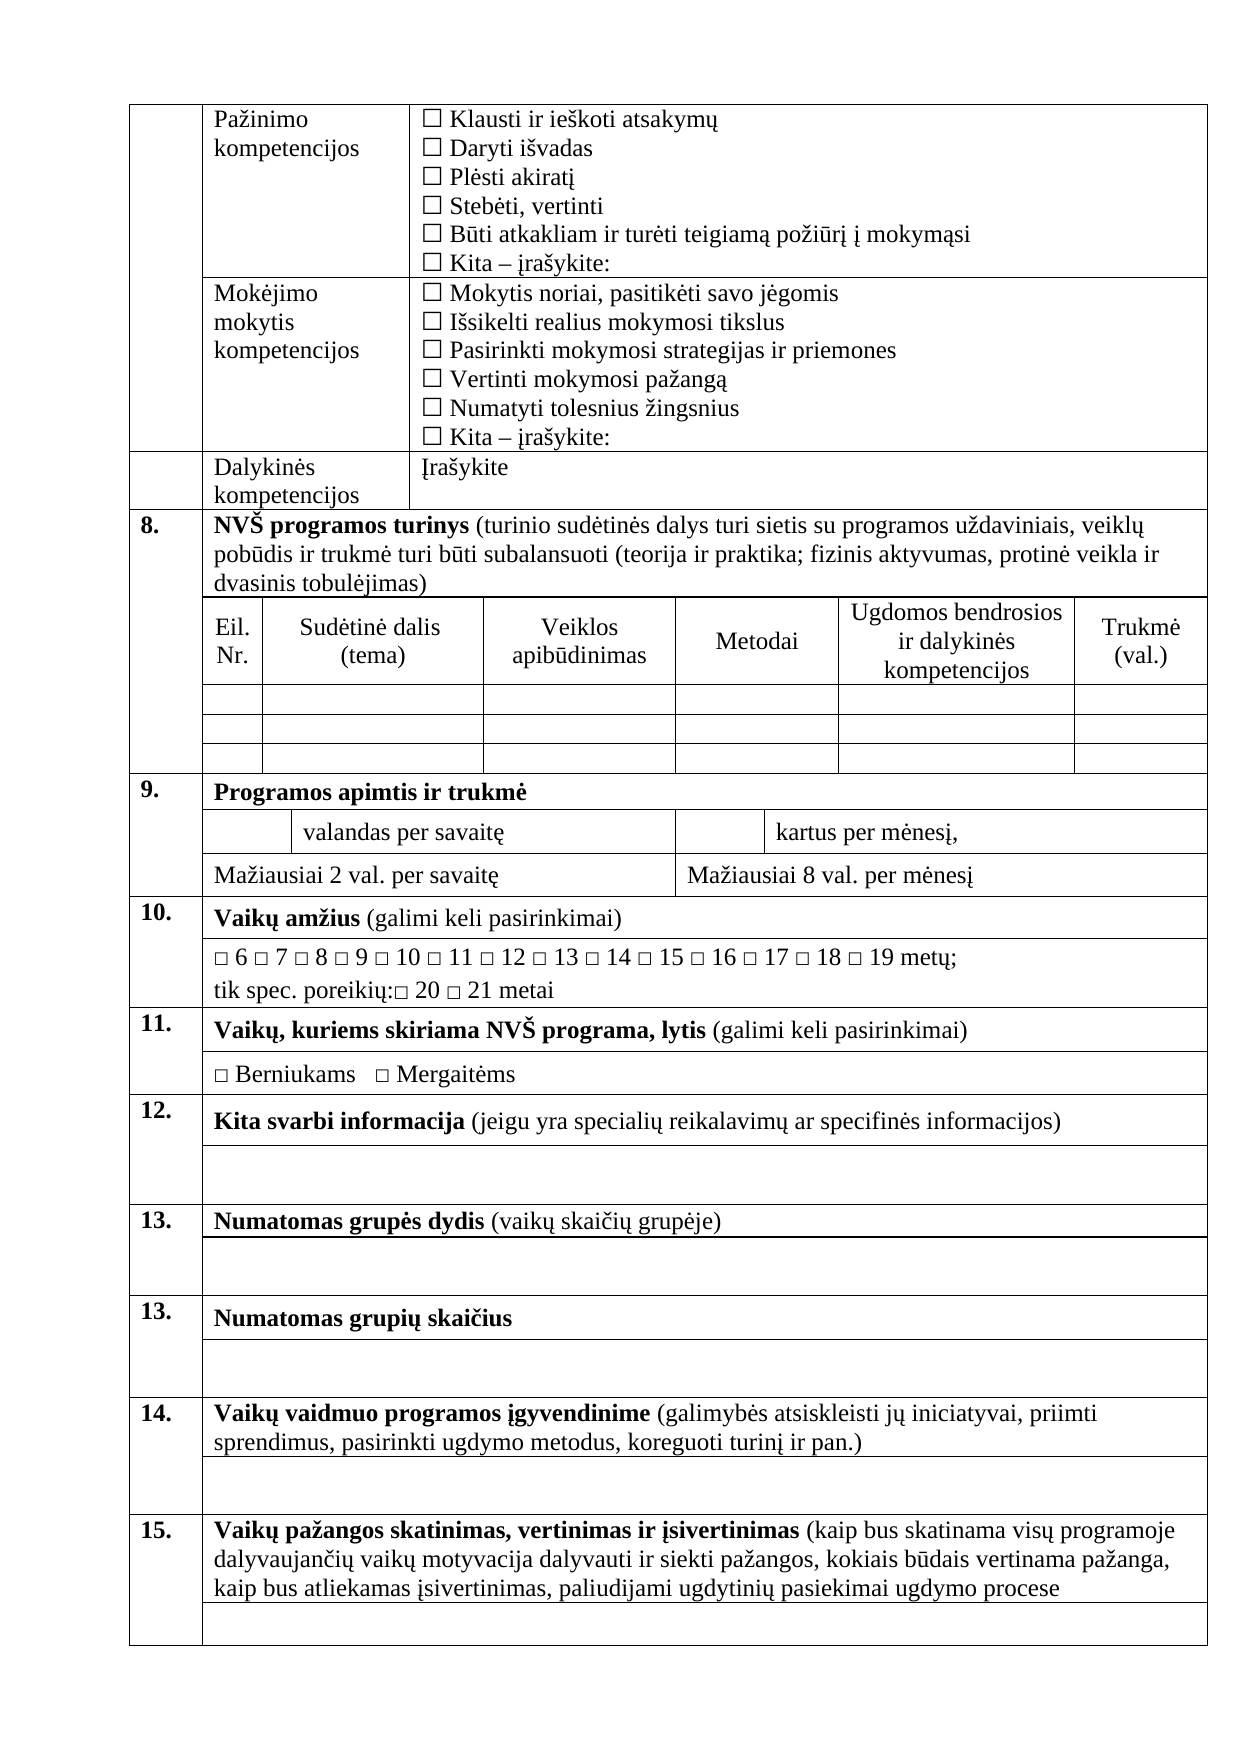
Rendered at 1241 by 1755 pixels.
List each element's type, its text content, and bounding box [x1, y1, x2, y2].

table_cell Pažinimo kompetencijos [203, 105, 409, 277]
table_cell [130, 105, 202, 451]
table_cell 9. [130, 774, 202, 896]
table_cell Eil. Nr. [203, 598, 262, 684]
table_cell [203, 810, 291, 852]
table_cell 10. [130, 897, 202, 1007]
table_cell Ugdomos bendrosios ir dalykinės kompetencijos [839, 598, 1074, 684]
table_cell 13. [130, 1205, 202, 1295]
table_cell kartus per mėnesį, [765, 810, 1207, 852]
table_cell [484, 715, 675, 743]
table_cell [203, 1238, 1207, 1295]
table_cell Vaikų, kuriems skiriama NVŠ programa, lytis (galimi keli pasirinkimai) [203, 1008, 1207, 1051]
table_cell Vaikų pažangos skatinimas, vertinimas ir įsivertinimas (kaip bus skatinama visų programoje dalyvaujančių vaikų motyvacija dalyvauti ir siekti pažangos, kokiais būdais vertinama pažanga, kaip bus atliekamas įsivertinimas, paliudijami ugdytinių pasiekimai ugdymo procese [203, 1515, 1207, 1602]
table_cell ☐ Klausti ir ieškoti atsakymų ☐ Daryti išvadas ☐ Plėsti akiratį ☐ Stebėti, vertinti ☐ Būti atkakliam ir turėti teigiamą požiūrį į mokymąsi ☐ Kita – įrašykite: [410, 105, 1207, 277]
table_cell [203, 1603, 1207, 1645]
table_cell [203, 744, 262, 773]
table_cell Programos apimtis ir trukmė [203, 774, 1207, 809]
table_cell [1075, 715, 1207, 743]
table_cell [839, 744, 1074, 773]
table_cell [263, 715, 483, 743]
table_cell valandas per savaitę [292, 810, 675, 852]
table_cell [839, 715, 1074, 743]
table_cell [1075, 744, 1207, 773]
table_cell Metodai [676, 598, 838, 684]
table_cell Veiklos apibūdinimas [484, 598, 675, 684]
table_cell Numatomas grupių skaičius [203, 1296, 1207, 1339]
table_cell 12. [130, 1095, 202, 1204]
table_cell 15. [130, 1515, 202, 1645]
table_cell [203, 685, 262, 713]
table_cell Mažiausiai 8 val. per mėnesį [676, 854, 1207, 896]
table_cell [839, 685, 1074, 713]
table_cell 11. [130, 1008, 202, 1094]
table_cell [676, 715, 838, 743]
table_cell Sudėtinė dalis (tema) [263, 598, 483, 684]
table_cell Mokėjimo mokytis kompetencijos [203, 278, 409, 451]
table_cell [203, 1457, 1207, 1514]
table_cell Įrašykite [410, 452, 1207, 509]
table_cell Trukmė (val.) [1075, 598, 1207, 684]
table_cell [203, 1146, 1207, 1204]
table_cell [484, 685, 675, 713]
table_cell ☐ Mokytis noriai, pasitikėti savo jėgomis ☐ Išsikelti realius mokymosi tikslus ☐ Pasirinkti mokymosi strategijas ir priemones ☐ Vertinti mokymosi pažangą ☐ Numatyti tolesnius žingsnius ☐ Kita – įrašykite: [410, 278, 1207, 451]
table_cell [1075, 685, 1207, 713]
table_cell [484, 744, 675, 773]
table_cell Numatomas grupės dydis (vaikų skaičių grupėje) [203, 1205, 1207, 1236]
table_cell [263, 744, 483, 773]
table_cell ☐ 6 ☐ 7 ☐ 8 ☐ 9 ☐ 10 ☐ 11 ☐ 12 ☐ 13 ☐ 14 ☐ 15 ☐ 16 ☐ 17 ☐ 18 ☐ 19 metų; tik spec. poreikių:☐ 20 ☐ 21 metai [203, 939, 1207, 1007]
table_cell ☐ Berniukams ☐ Mergaitėms [203, 1052, 1207, 1094]
table_cell 13. [130, 1296, 202, 1397]
table_cell 14. [130, 1398, 202, 1514]
table_cell [676, 685, 838, 713]
table_cell NVŠ programos turinys (turinio sudėtinės dalys turi sietis su programos uždaviniais, veiklų pobūdis ir trukmė turi būti subalansuoti (teorija ir praktika; fizinis aktyvumas, protinė veikla ir dvasinis tobulėjimas) [203, 510, 1207, 596]
table_cell [203, 715, 262, 743]
table_cell Vaikų amžius (galimi keli pasirinkimai) [203, 897, 1207, 938]
table_cell [203, 1340, 1207, 1397]
table_cell 8. [130, 510, 202, 773]
table_cell [676, 810, 764, 852]
table_cell [676, 744, 838, 773]
table_cell Mažiausiai 2 val. per savaitę [203, 854, 675, 896]
table_cell Vaikų vaidmuo programos įgyvendinime (galimybės atsiskleisti jų iniciatyvai, priimti sprendimus, pasirinkti ugdymo metodus, koreguoti turinį ir pan.) [203, 1398, 1207, 1456]
table_cell [263, 685, 483, 713]
table_cell Dalykinės kompetencijos [203, 452, 409, 509]
table_cell [130, 452, 202, 509]
table_cell Kita svarbi informacija (jeigu yra specialių reikalavimų ar specifinės informacijos) [203, 1095, 1207, 1145]
